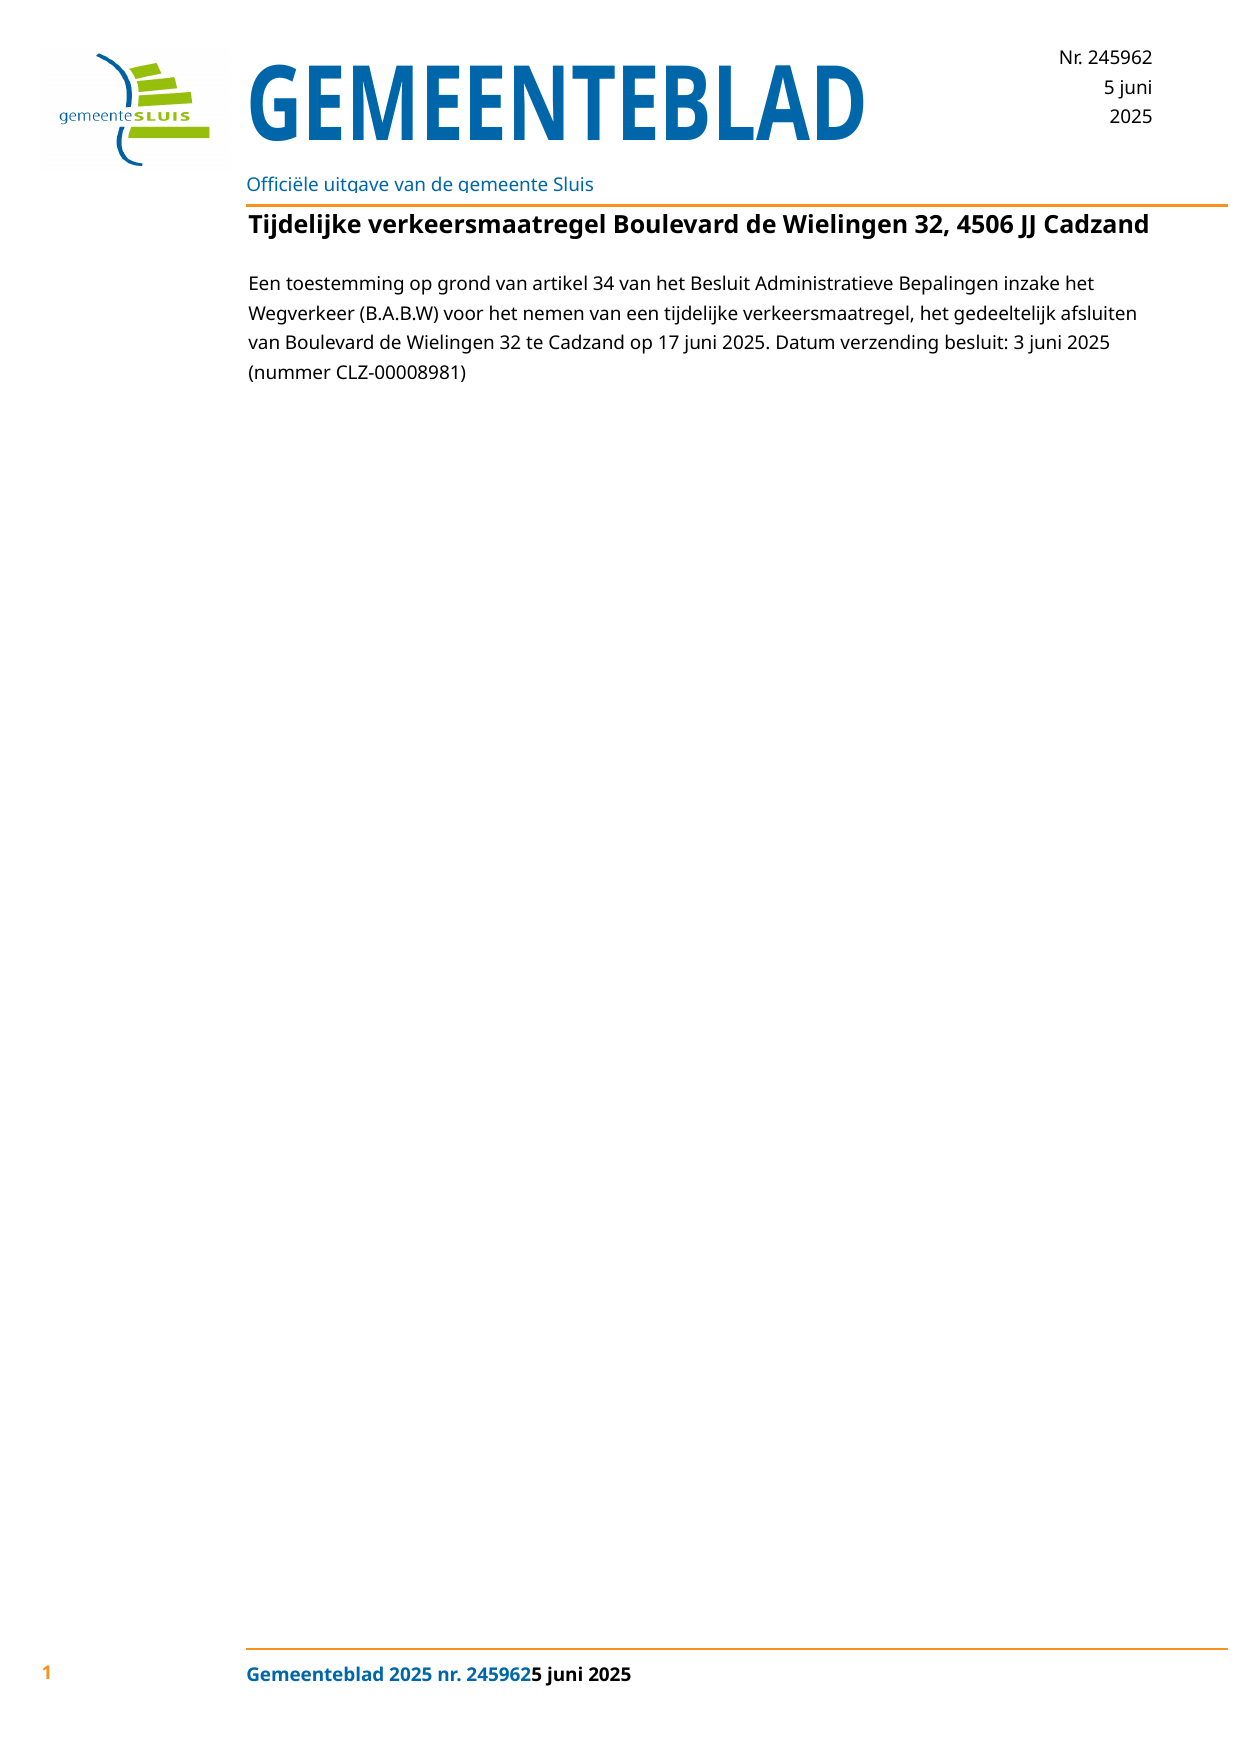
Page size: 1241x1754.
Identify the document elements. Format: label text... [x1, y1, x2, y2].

text Een toestemming op grond van artikel 34 van het Besluit Administratieve Bepalingen inzake het Wegverkeer (B.A.B.W) voor het nemen van een tijdelijke verkeersmaatregel, het gedeeltelijk afsluiten van Boulevard de Wielingen 32 te Cadzand op 17 juni 2025. Datum verzending besluit: 3 juni 2025 (nummer CLZ-00008981) [248, 270, 1152, 385]
text Tijdelijke verkeersmaatregel Boulevard de Wielingen 32, 4506 JJ Cadzand [248, 207, 1152, 241]
picture [41, 47, 231, 172]
